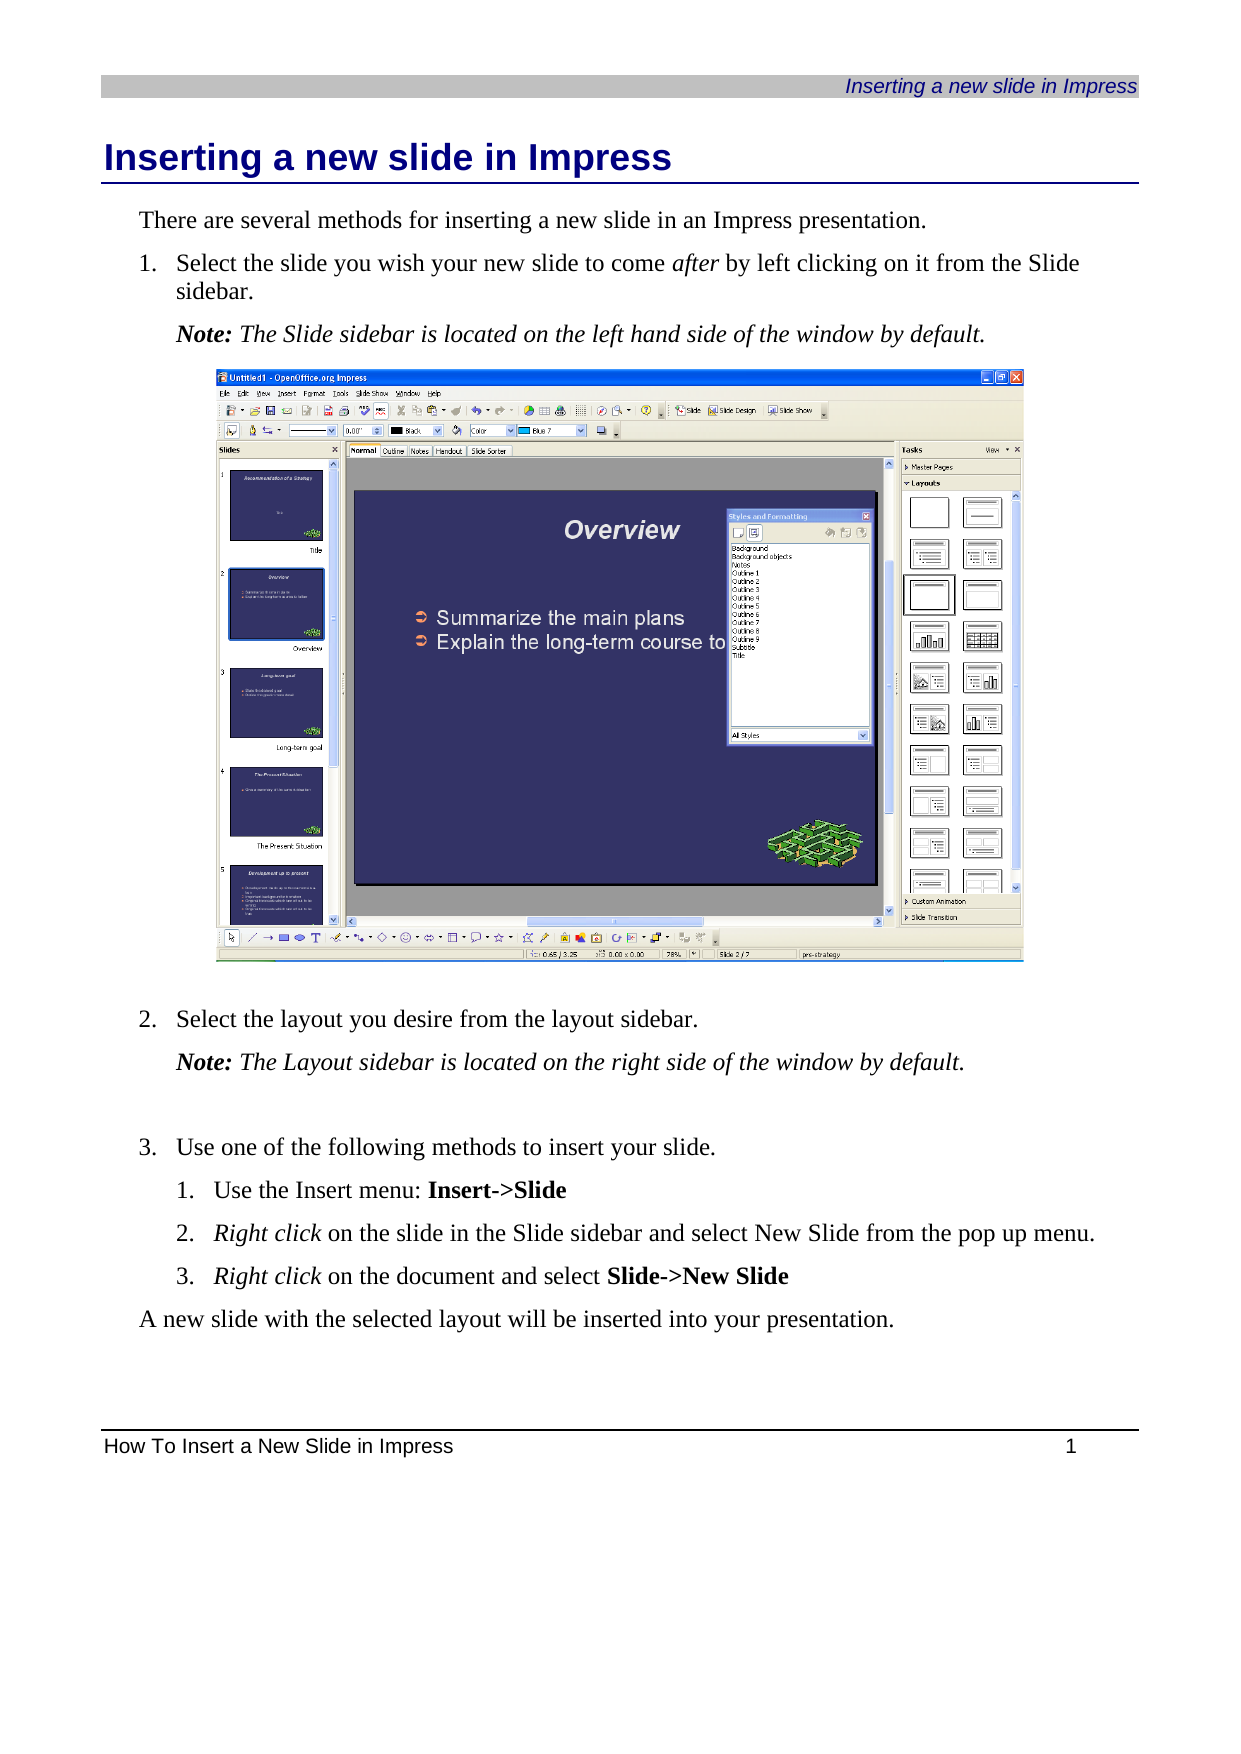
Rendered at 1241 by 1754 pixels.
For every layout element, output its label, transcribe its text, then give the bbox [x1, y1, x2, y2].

list Use one of the following methods to insert your slide. [138, 1133, 1139, 1161]
subtitle Inserting a new slide in Impress [101, 134, 1139, 182]
picture [216, 369, 1024, 962]
list Note: The Slide sidebar is located on the left hand side of the window by default. [138, 320, 1139, 348]
list Right click on the document and select Slide->New Slide [176, 1262, 1139, 1290]
list Right click on the slide in the Slide sidebar and select New Slide from the pop up menu. [176, 1219, 1139, 1247]
text A new slide with the selected layout will be inserted into your presentation. [138, 1304, 1139, 1332]
list Use the Insert menu: Insert->Slide [176, 1176, 1139, 1204]
list Note: The Layout sidebar is located on the right side of the window by default. [138, 1048, 1139, 1076]
list Select the slide you wish your new slide to come after by left clicking on it from the Slide sidebar. [138, 249, 1139, 305]
list Select the layout you desire from the layout sidebar. [138, 1005, 1139, 1033]
text There are several methods for inserting a new slide in an Impress presentation. [138, 206, 1139, 234]
